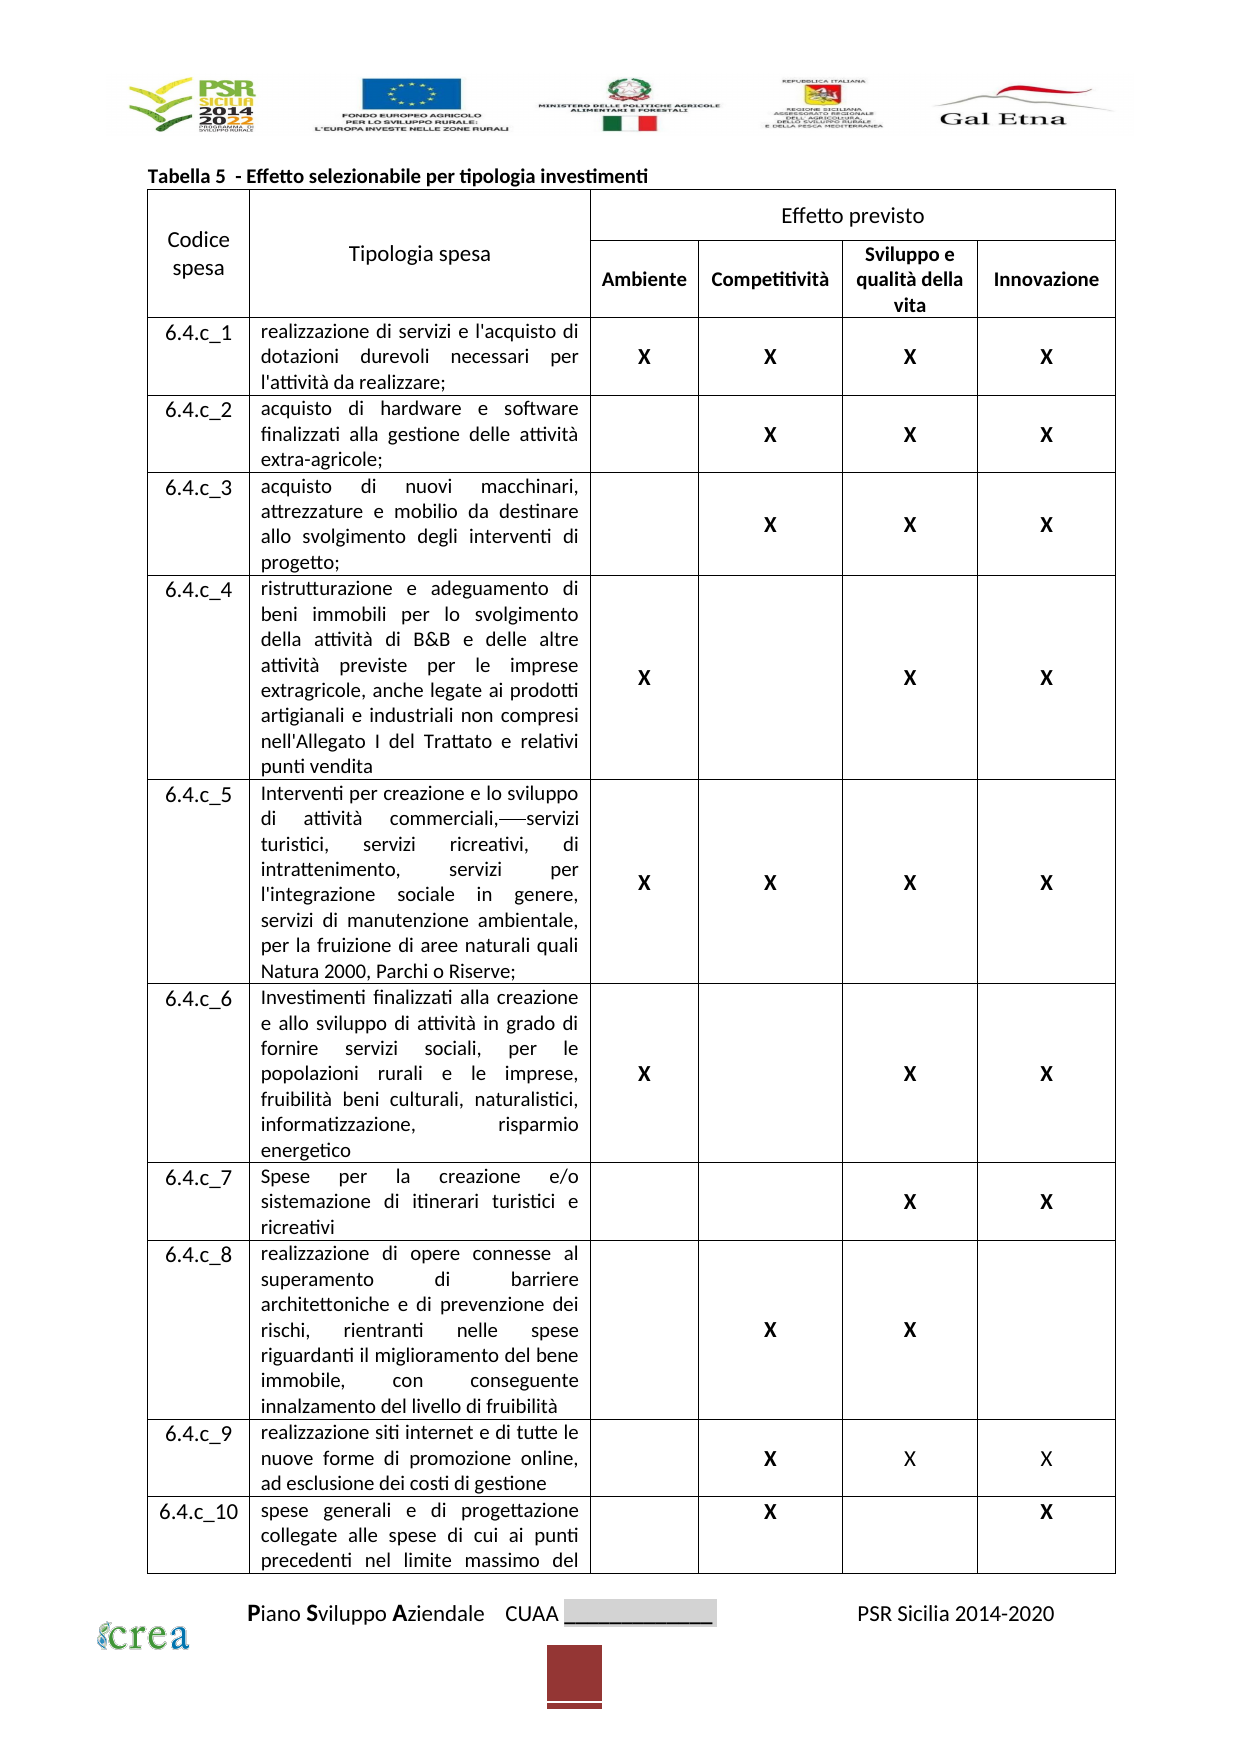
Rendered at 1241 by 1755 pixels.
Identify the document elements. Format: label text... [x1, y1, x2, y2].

table_cell X [843, 396, 977, 472]
table_cell Competitività [699, 241, 842, 317]
table_cell X [699, 1420, 842, 1496]
table_cell Ambiente [591, 241, 698, 317]
table_cell X [843, 576, 977, 779]
table_cell X [978, 780, 1115, 983]
table_cell [591, 396, 698, 472]
table_cell X [591, 576, 698, 779]
table_cell [591, 1241, 698, 1418]
table_cell ristrutturazione e adeguamento di beni immobili per lo svolgimento della attività di B&B e delle altre attività previste per le imprese extragricole, anche legate ai prodotti artigianali e industriali non compresi nell'Allegato I del Trattato e relativi punti vendita [250, 576, 590, 779]
table_cell 6.4.c_4 [148, 576, 249, 779]
table_cell X [843, 1163, 977, 1239]
table_cell X [843, 318, 977, 394]
table_cell X [699, 473, 842, 574]
table_cell X [699, 396, 842, 472]
table_cell acquisto di nuovi macchinari, attrezzature e mobilio da destinare allo svolgimento degli interventi di progetto; [250, 473, 590, 574]
table_cell X [978, 318, 1115, 394]
table_header Tipologia spesa [250, 190, 590, 317]
table_cell X [843, 780, 977, 983]
table_cell 6.4.c_5 [148, 780, 249, 983]
table_cell X [978, 984, 1115, 1162]
table_cell 6.4.c_10 [148, 1497, 249, 1573]
table_cell X [699, 318, 842, 394]
table_cell spese generali e di progettazione collegate alle spese di cui ai punti precedenti nel limite massimo del [250, 1497, 590, 1573]
table_cell X [591, 780, 698, 983]
table_cell [843, 1497, 977, 1573]
table_header Effetto previsto [591, 190, 1115, 240]
table_cell [978, 1241, 1115, 1418]
table_cell X [591, 318, 698, 394]
table_cell Spese per la creazione e/o sistemazione di itinerari turistici e ricreativi [250, 1163, 590, 1239]
table_cell realizzazione di servizi e l'acquisto di dotazioni durevoli necessari per l'attività da realizzare; [250, 318, 590, 394]
table_cell Sviluppo e qualità della vita [843, 241, 977, 317]
table_cell X [978, 396, 1115, 472]
table_cell X [978, 1163, 1115, 1239]
table_cell X [978, 1497, 1115, 1573]
table_cell 6.4.c_6 [148, 984, 249, 1162]
table_cell X [699, 780, 842, 983]
table_cell X [843, 1420, 977, 1496]
table_cell X [699, 1497, 842, 1573]
table_cell 6.4.c_3 [148, 473, 249, 574]
table_cell 6.4.c_2 [148, 396, 249, 472]
table_cell 6.4.c_9 [148, 1420, 249, 1496]
table_cell X [978, 1420, 1115, 1496]
table_cell [699, 984, 842, 1162]
table_cell 6.4.c_1 [148, 318, 249, 394]
table_cell [591, 1420, 698, 1496]
table_cell realizzazione di opere connesse al superamento di barriere architettoniche e di prevenzione dei rischi, rientranti nelle spese riguardanti il miglioramento del bene immobile, con conseguente innalzamento del livello di fruibilità [250, 1241, 590, 1418]
table_cell [699, 1163, 842, 1239]
table_cell 6.4.c_7 [148, 1163, 249, 1239]
table_cell X [699, 1241, 842, 1418]
table_cell Innovazione [978, 241, 1115, 317]
picture [106, 73, 1134, 136]
table_cell Interventi per creazione e lo sviluppo di attività commerciali, servizi turistici, servizi ricreativi, di intrattenimento, servizi per l'integrazione sociale in genere, servizi di manutenzione ambientale, per la fruizione di aree naturali quali Natura 2000, Parchi o Riserve; [250, 780, 590, 983]
table_cell acquisto di hardware e software finalizzati alla gestione delle attività extra-agricole; [250, 396, 590, 472]
table_cell Investimenti finalizzati alla creazione e allo sviluppo di attività in grado di fornire servizi sociali, per le popolazioni rurali e le imprese, fruibilità beni culturali, naturalistici, informatizzazione, risparmio energetico [250, 984, 590, 1162]
table_cell X [978, 576, 1115, 779]
text Tabella 5 - Effetto selezionabile per tipologia investimenti [148, 163, 1093, 189]
table_cell 6.4.c_8 [148, 1241, 249, 1418]
table_cell [591, 1497, 698, 1573]
table_cell [591, 473, 698, 574]
table_cell X [591, 984, 698, 1162]
table_cell X [843, 1241, 977, 1418]
table_cell [591, 1163, 698, 1239]
table_cell X [843, 473, 977, 574]
table_header Codice spesa [148, 190, 249, 317]
table_cell X [843, 984, 977, 1162]
picture [97, 1621, 190, 1650]
table_cell [699, 576, 842, 779]
table_cell realizzazione siti internet e di tutte le nuove forme di promozione online, ad esclusione dei costi di gestione [250, 1420, 590, 1496]
table_cell X [978, 473, 1115, 574]
